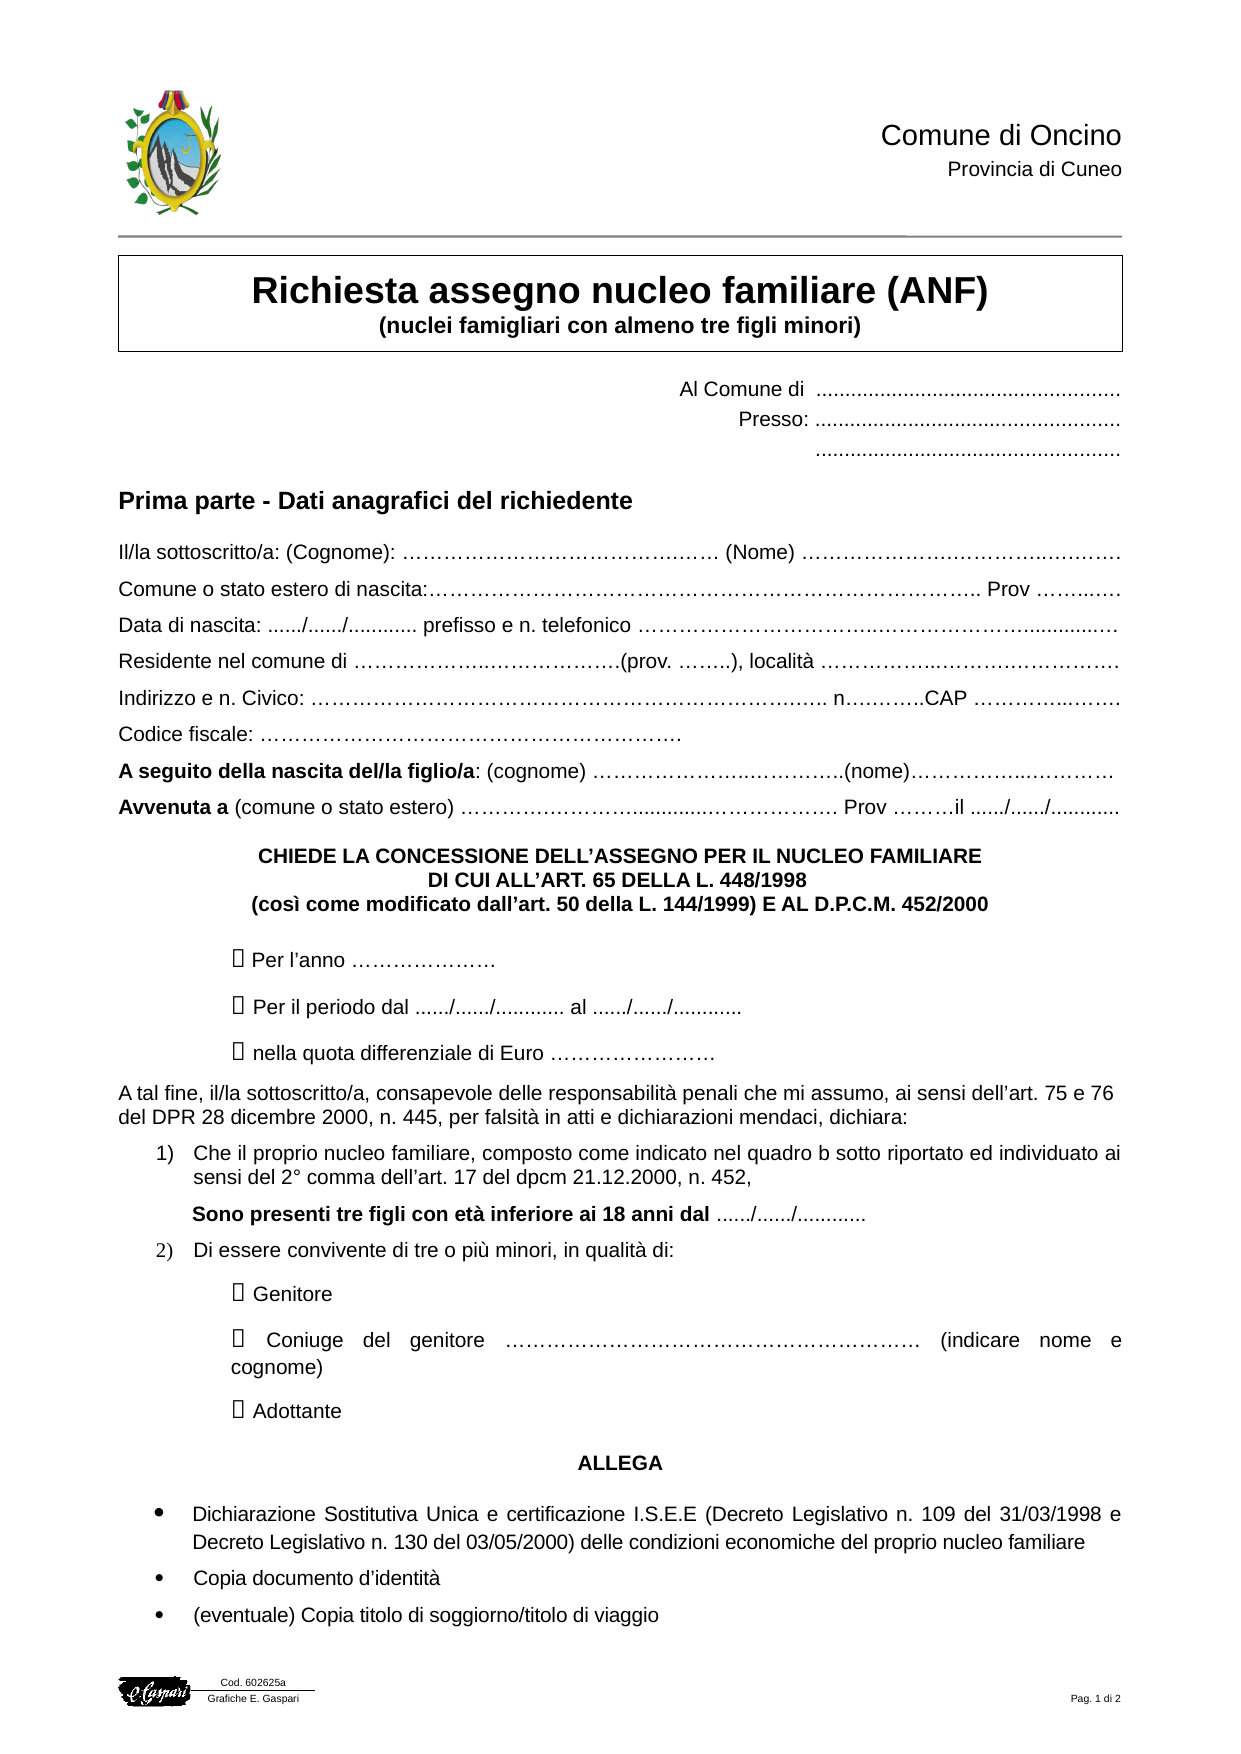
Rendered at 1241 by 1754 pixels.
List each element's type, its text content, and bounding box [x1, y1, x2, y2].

list Che il proprio nucleo familiare, composto come indicato nel quadro b sotto riportato ed individuato ai sensi del 2° comma dell’art. 17 del dpcm 21.12.2000, n. 452, [156, 1141, 1122, 1189]
text  Coniuge del genitore …………………………………………………… (indicare nome e cognome) [231, 1321, 1122, 1379]
list Copia documento d’identità [156, 1566, 1122, 1590]
text  nella quota differenziale di Euro …………………… [231, 1034, 1122, 1068]
text Sono presenti tre figli con età inferiore ai 18 anni dal ....../....../............ [192, 1201, 1122, 1225]
picture [117, 1675, 191, 1707]
text Prima parte - Dati anagrafici del richiedente [118, 486, 1122, 515]
text DI CUI ALL’ART. 65 DELLA L. 448/1998 [118, 868, 1122, 892]
list Dichiarazione Sostitutiva Unica e certificazione I.S.E.E (Decreto Legislativo n. 109 del 31/03/1998 e Decreto Legislativo n. 130 del 03/05/2000) delle condizioni economiche del proprio nucleo familiare [154, 1502, 1122, 1553]
text Presso: [738, 407, 1122, 431]
table_header Richiesta assegno nucleo familiare (ANF) (nuclei famigliari con almeno tre figli minori) [119, 256, 1122, 351]
picture [122, 87, 224, 219]
text  Adottante [231, 1392, 1122, 1426]
text ALLEGA [118, 1451, 1122, 1475]
text Avvenuta a (comune o stato estero) ………….………….............………………. Prov ………il ....../....../............ [118, 795, 1122, 819]
text Comune o stato estero di nascita:…………………………………………………………………….. Prov ……...…. [118, 576, 1122, 600]
text Indirizzo e n. Civico: …………………………………………………………….….. n….……..CAP …………...……. [118, 686, 1122, 710]
text  Per l’anno ………………… [231, 941, 1122, 975]
text Codice fiscale: ……………………………………………………. [118, 722, 1122, 746]
text Il/la sottoscritto/a: (Cognome): ………………………………….…… (Nome) ………………….…………..….……. [118, 540, 1122, 564]
subtitle CHIEDE LA CONCESSIONE DELL’ASSEGNO PER IL NUCLEO FAMILIARE [118, 844, 1122, 868]
text Data di nascita: ....../....../............ prefisso e n. telefonico ……………………………..………………….............… [118, 613, 1122, 637]
text Provincia di Cuneo [224, 157, 1122, 181]
text Al Comune di [679, 377, 1122, 401]
list (eventuale) Copia titolo di soggiorno/titolo di viaggio [156, 1603, 1122, 1627]
text (così come modificato dall’art. 50 della L. 144/1999) E AL D.P.C.M. 452/2000 [118, 892, 1122, 916]
text A seguito della nascita del/la figlio/a: (cognome) …………………..…………..(nome)……………...………… [118, 759, 1122, 783]
list Di essere convivente di tre o più minori, in qualità di: [156, 1238, 1122, 1262]
text  Per il periodo dal ....../....../............ al ....../....../............ [231, 987, 1122, 1022]
text Residente nel comune di ………………..……………….(prov. ……..), località ……………...……….……………. [118, 649, 1122, 673]
text Comune di Oncino [224, 118, 1122, 152]
text A tal fine, il/la sottoscritto/a, consapevole delle responsabilità penali che mi assumo, ai sensi dell’art. 75 e 76 del DPR 28 dicembre 2000, n. 445, per falsità in atti e dichiarazioni mendaci, dichiara: [118, 1081, 1122, 1128]
text  Genitore [231, 1274, 1122, 1309]
